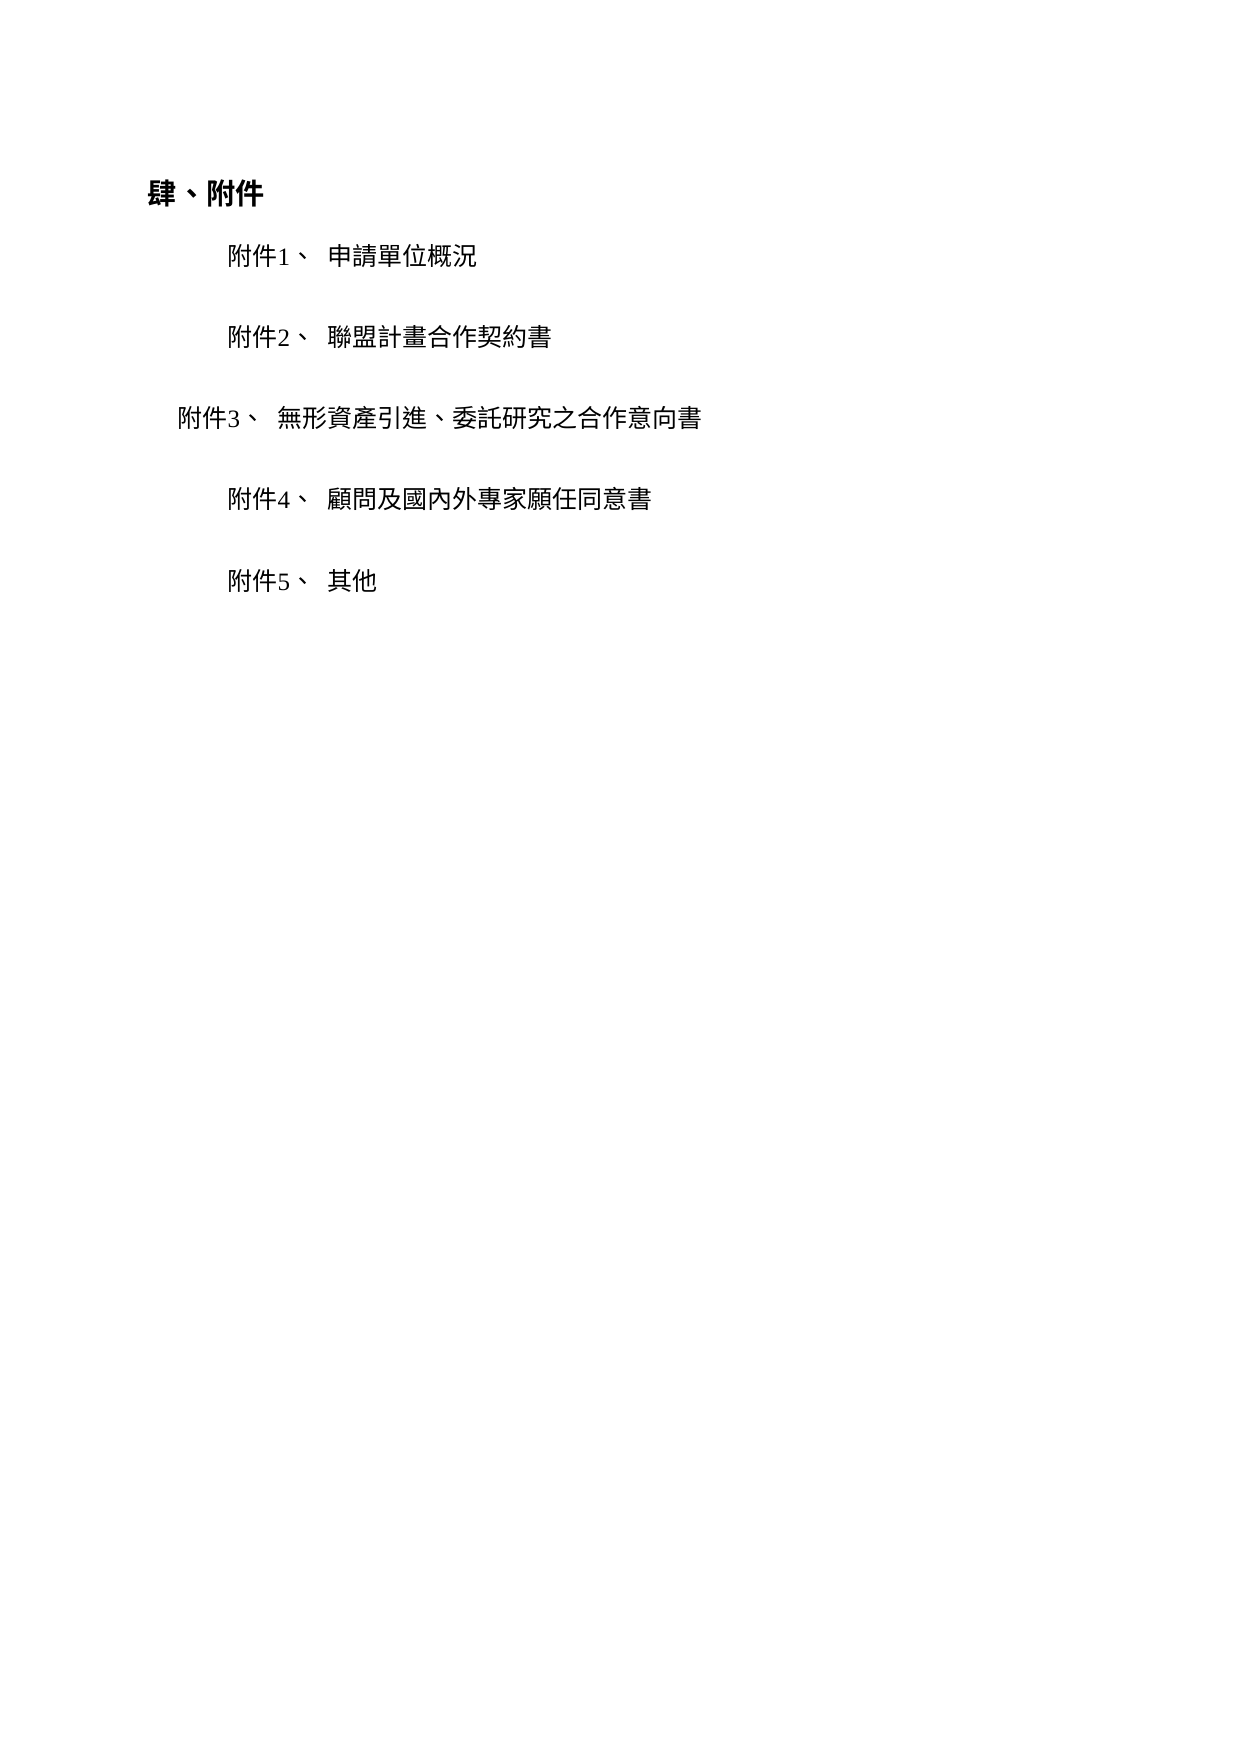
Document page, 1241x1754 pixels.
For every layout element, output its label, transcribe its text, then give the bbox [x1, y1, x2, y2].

list 無形資產引進、委託研究之合作意向書 [177, 375, 1093, 437]
list 申請單位概況 [227, 212, 1093, 275]
list 其他 [227, 537, 1093, 600]
list 顧問及國內外專家願任同意書 [227, 456, 1093, 519]
text 肆、附件 [148, 150, 1093, 212]
list 聯盟計畫合作契約書 [227, 294, 1093, 356]
